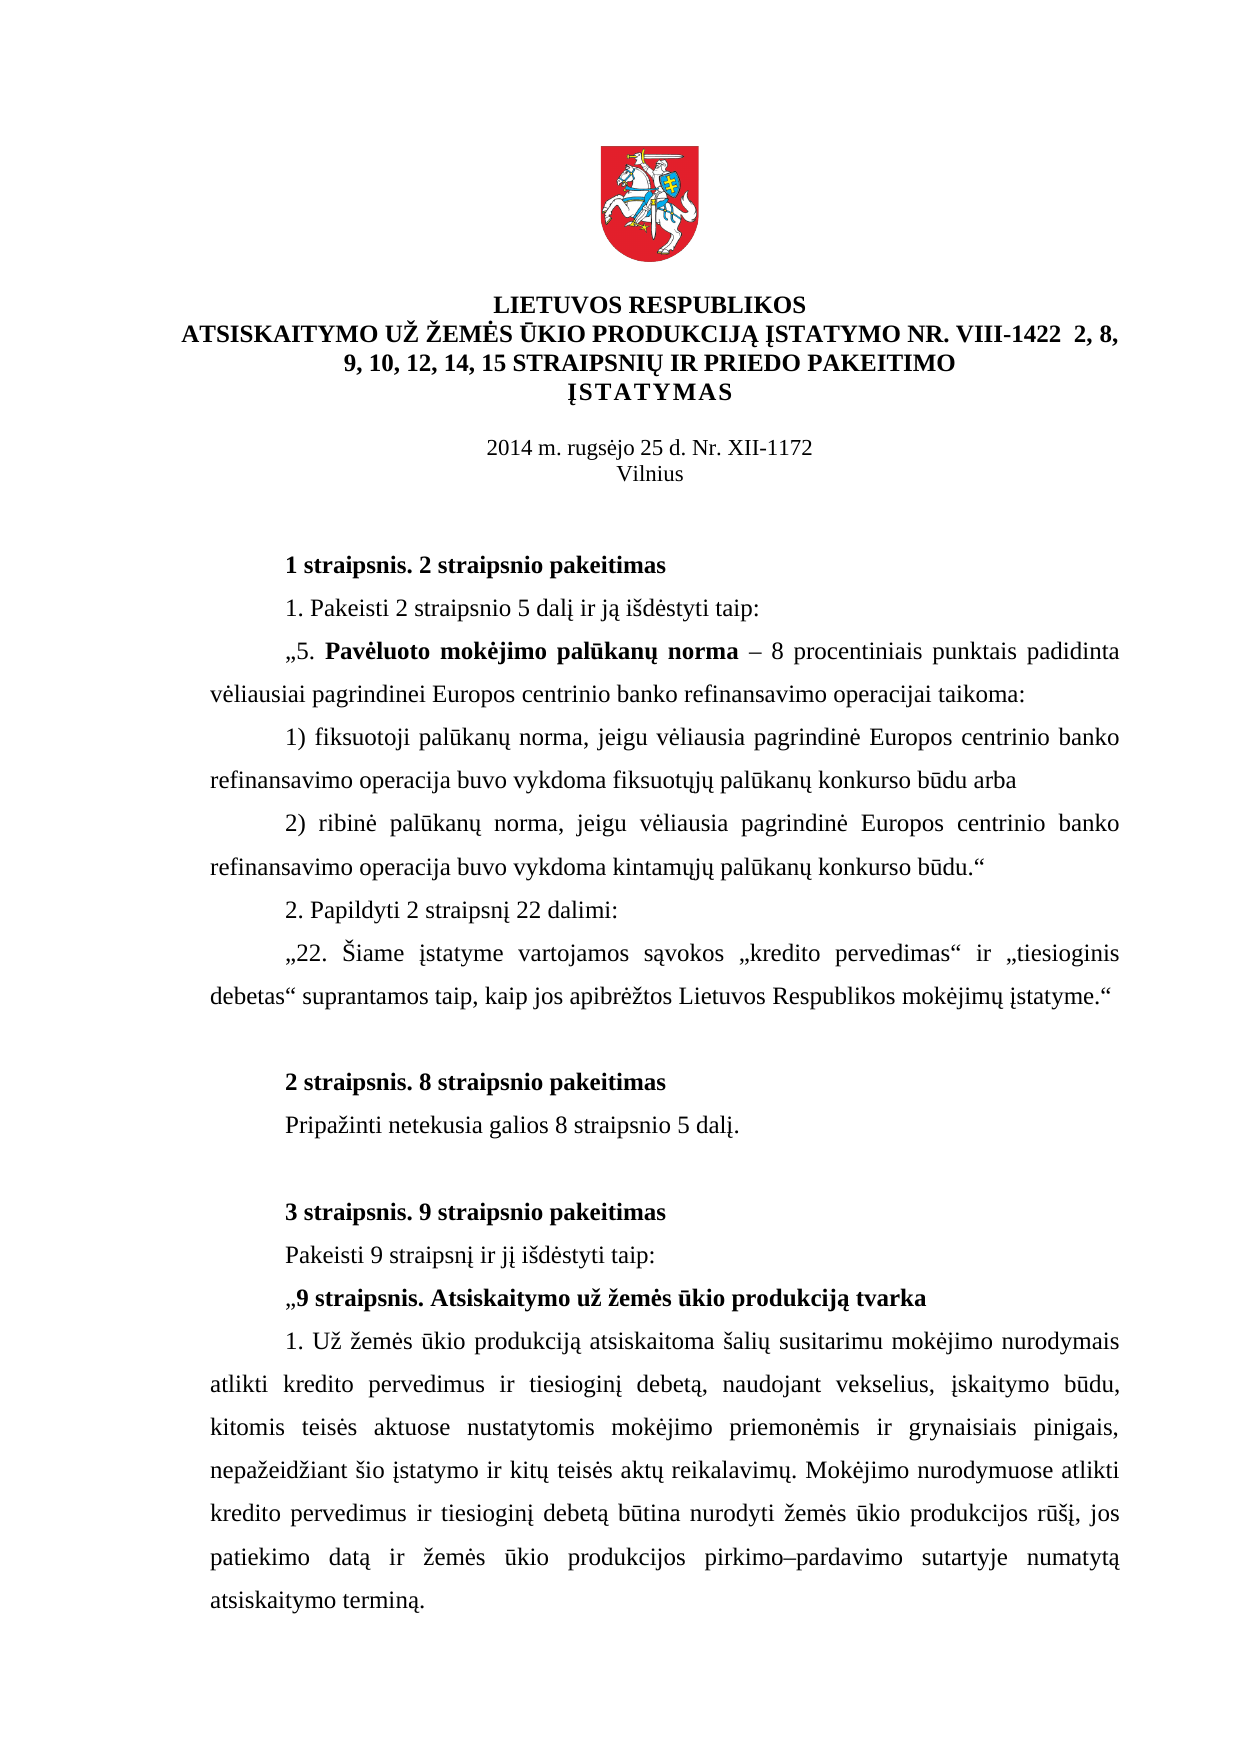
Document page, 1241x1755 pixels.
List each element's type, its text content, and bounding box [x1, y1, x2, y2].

text ATSISKAITYMO UŽ ŽEMĖS ŪKIO PRODUKCIJĄ ĮSTATYMO NR. VIII-1422 2, 8, 9, 10, 12, 14, 15 STRAIPSNIŲ IR PRIEDO PAKEITIMO [177, 319, 1122, 377]
text 1. Pakeisti 2 straipsnio 5 dalį ir ją išdėstyti taip: [210, 593, 1120, 622]
text 3 straipsnis. 9 straipsnio pakeitimas [210, 1197, 1120, 1225]
text Pakeisti 9 straipsnį ir jį išdėstyti taip: [210, 1240, 1120, 1268]
text „5. Pavėluoto mokėjimo palūkanų norma – 8 procentiniais punktais padidinta vėliausiai pagrindinei Europos centrinio banko refinansavimo operacijai taikoma: [210, 636, 1120, 708]
text 1 straipsnis. 2 straipsnio pakeitimas [210, 550, 1120, 578]
text 2014 m. rugsėjo 25 d. Nr. XII-1172 Vilnius [177, 434, 1122, 487]
text „22. Šiame įstatyme vartojamos sąvokos „kredito pervedimas“ ir „tiesioginis debetas“ suprantamos taip, kaip jos apibrėžtos Lietuvos Respublikos mokėjimų įstatyme.“ [210, 938, 1120, 1010]
text 2. Papildyti 2 straipsnį 22 dalimi: [210, 895, 1120, 923]
text 1. Už žemės ūkio produkciją atsiskaitoma šalių susitarimu mokėjimo nurodymais atlikti kredito pervedimus ir tiesioginį debetą, naudojant vekselius, įskaitymo būdu, kitomis teisės aktuose nustatytomis mokėjimo priemonėmis ir grynaisiais pinigais, nepažeidžiant šio įstatymo ir kitų teisės aktų reikalavimų. Mokėjimo nurodymuose atlikti kredito pervedimus ir tiesioginį debetą būtina nurodyti žemės ūkio produkcijos rūšį, jos patiekimo datą ir žemės ūkio produkcijos pirkimo–pardavimo sutartyje numatytą atsiskaitymo terminą. [210, 1326, 1120, 1613]
text Pripažinti netekusia galios 8 straipsnio 5 dalį. [210, 1110, 1120, 1139]
text 1) fiksuotoji palūkanų norma, jeigu vėliausia pagrindinė Europos centrinio banko refinansavimo operacija buvo vykdoma fiksuotųjų palūkanų konkurso būdu arba [210, 722, 1120, 794]
text 2 straipsnis. 8 straipsnio pakeitimas [210, 1067, 1120, 1096]
text ĮSTATYMAS [177, 377, 1122, 405]
text LIETUVOS RESPUBLIKOS [177, 290, 1122, 319]
text „9 straipsnis. Atsiskaitymo už žemės ūkio produkciją tvarka [210, 1283, 1120, 1312]
text 2) ribinė palūkanų norma, jeigu vėliausia pagrindinė Europos centrinio banko refinansavimo operacija buvo vykdoma kintamųjų palūkanų konkurso būdu.“ [210, 808, 1120, 880]
